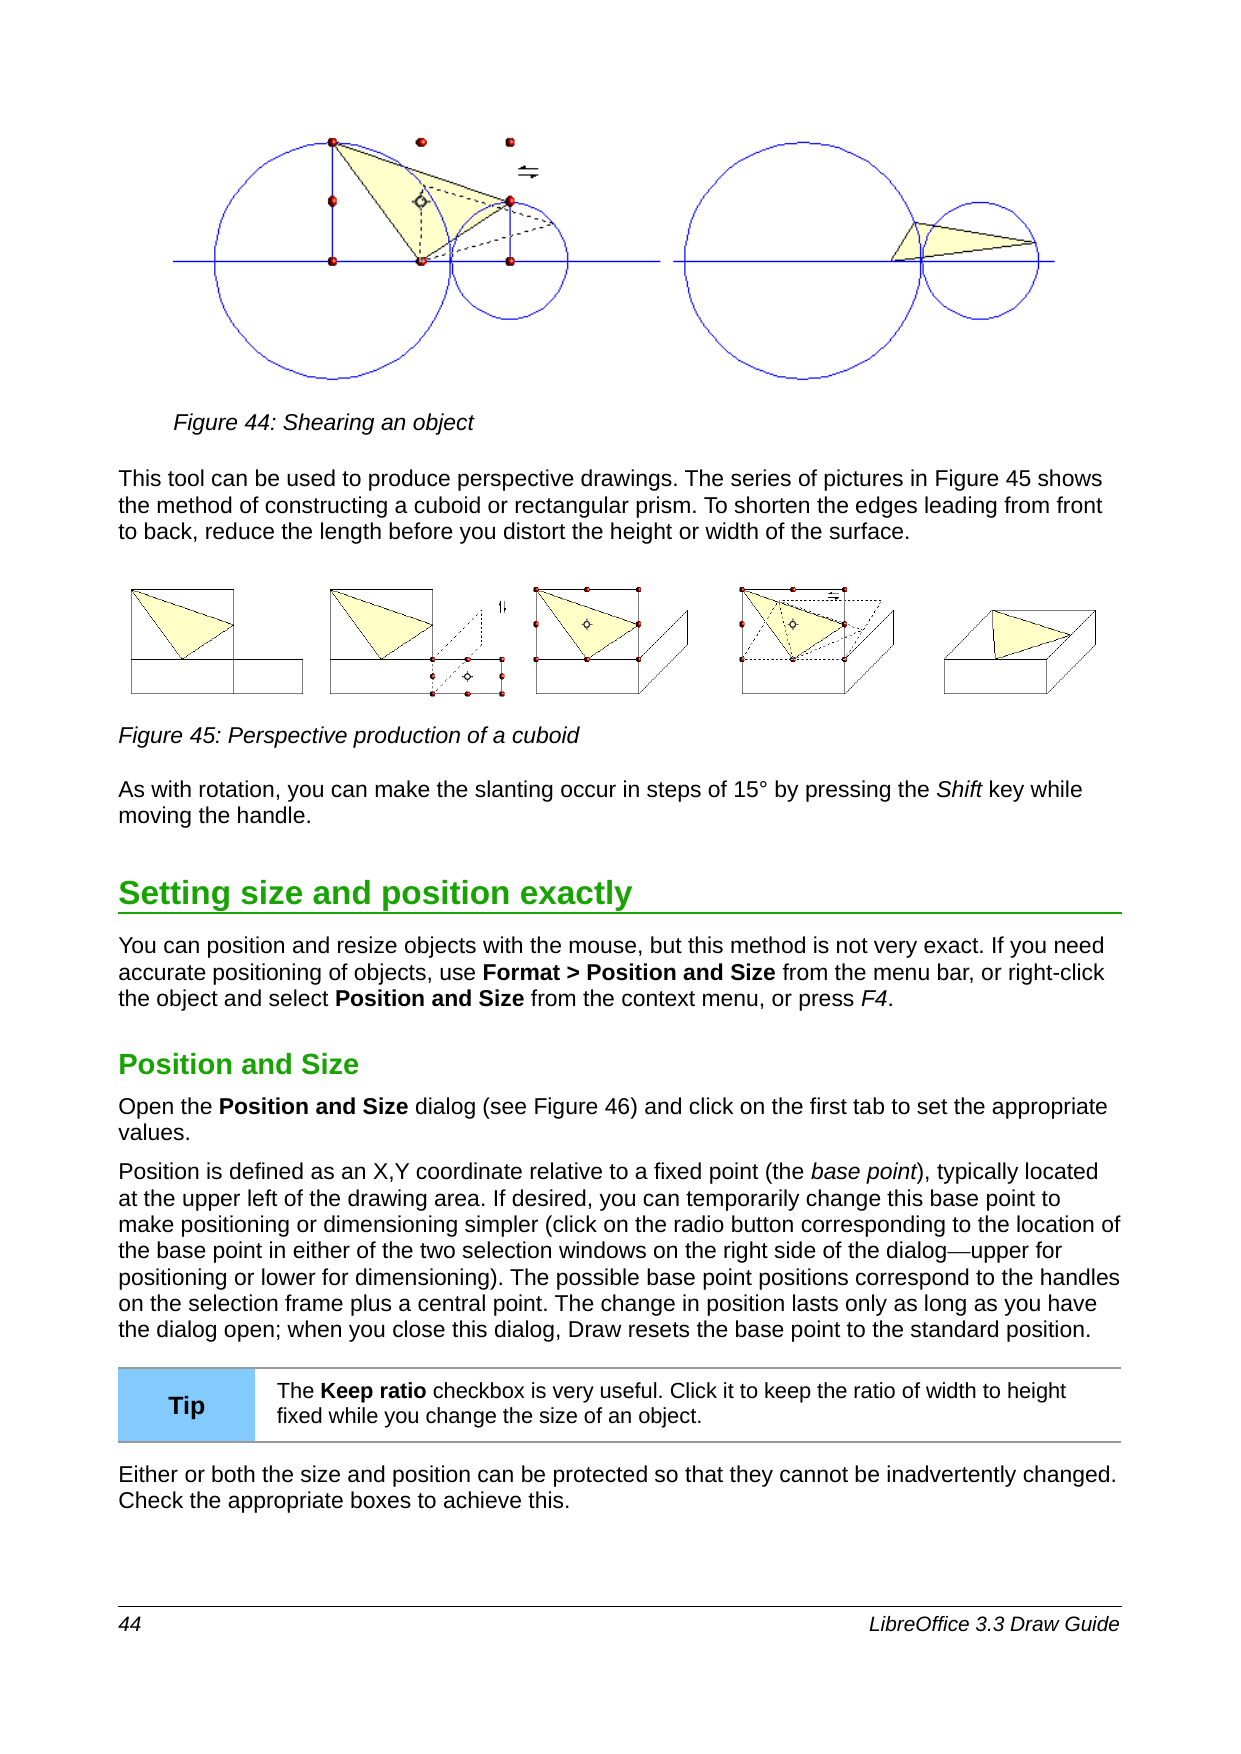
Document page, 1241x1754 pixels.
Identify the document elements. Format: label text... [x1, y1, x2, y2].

table_header The Keep ratio checkbox is very useful. Click it to keep the ratio of width to height fixed while you change the size of an object. [255, 1369, 1121, 1441]
text Either or both the size and position can be protected so that they cannot be inadvertently changed. Check the appropriate boxes to achieve this. [118, 1461, 1122, 1514]
text As with rotation, you can make the slanting occur in steps of 15° by pressing the Shift key while moving the handle. [118, 776, 1122, 829]
table_header Tip [118, 1369, 255, 1441]
text Open the Position and Size dialog (see Figure 46) and click on the first tab to set the appropriate values. [118, 1093, 1122, 1146]
subtitle Position and Size [118, 1047, 1122, 1081]
text You can position and resize objects with the mouse, but this method is not very exact. If you need accurate positioning of objects, use Format > Position and Size from the menu bar, or right-click the object and select Position and Size from the context menu, or press F4. [118, 932, 1122, 1012]
picture [173, 118, 661, 398]
text This tool can be used to produce perspective drawings. The series of pictures in Figure 45 shows the method of constructing a cuboid or rectangular prism. To shorten the edges leading from front to back, reduce the length before you distort the height or width of the surface. [118, 465, 1122, 544]
text Figure 44: Shearing an object [173, 409, 1067, 435]
picture [673, 118, 1055, 398]
text Position is defined as an X,Y coordinate relative to a fixed point (the base point), typically located at the upper left of the drawing area. If desired, you can temporarily change this base point to make positioning or dimensioning simpler (click on the radio button corresponding to the location of the base point in either of the two selection windows on the right side of the dialog—upper for positioning or lower for dimensioning). The possible base point positions correspond to the handles on the selection frame plus a central point. The change in position lasts only as long as you have the dialog open; when you close this dialog, Draw resets the base point to the standard position. [118, 1158, 1122, 1343]
picture [118, 569, 1124, 716]
text Figure 45: Perspective production of a cuboid [118, 722, 1125, 748]
subtitle Setting size and position exactly [118, 873, 1122, 912]
